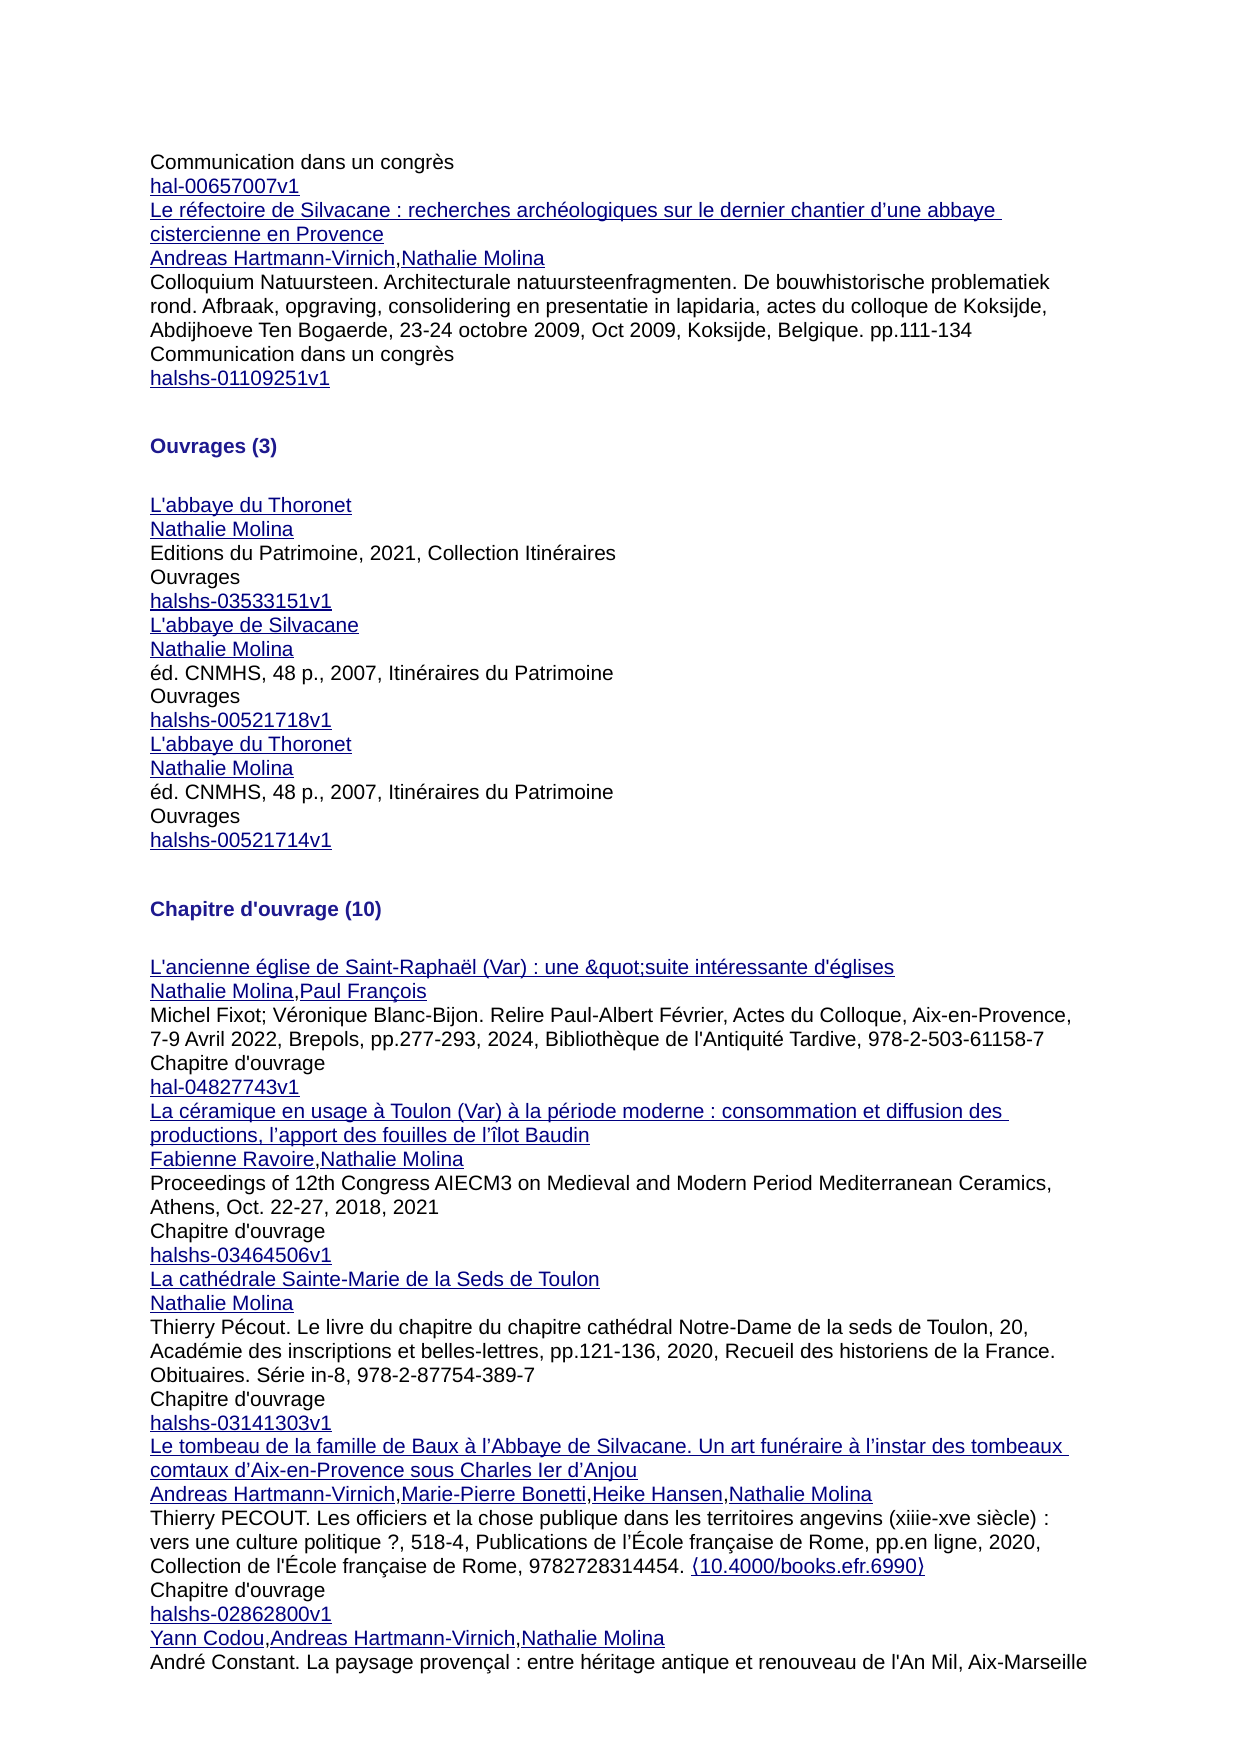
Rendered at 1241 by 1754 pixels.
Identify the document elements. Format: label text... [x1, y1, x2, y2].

table_cell L'abbaye du Thoronet Nathalie Molina éd. CNMHS, 48 p., 2007, Itinéraires du Patrimoine Ouvrages halshs-00521714v1 [150, 732, 1090, 852]
table_header L'ancienne église de Saint-Raphaël (Var) : une &quot;suite intéressante d'églises Nathalie Molina,Paul François Michel Fixot; Véronique Blanc-Bijon. Relire Paul-Albert Février, Actes du Colloque, Aix-en-Provence, 7-9 Avril 2022, Brepols, pp.277-293, 2024, Bibliothèque de l'Antiquité Tardive, 978-2-503-61158-7 Chapitre d'ouvrage hal-04827743v1 [150, 955, 1090, 1099]
table_cell La céramique en usage à Toulon (Var) à la période moderne : consommation et diffusion des productions, l’apport des fouilles de l’îlot Baudin Fabienne Ravoire,Nathalie Molina Proceedings of 12th Congress AIECM3 on Medieval and Modern Period Mediterranean Ceramics, Athens, Oct. 22-27, 2018, 2021 Chapitre d'ouvrage halshs-03464506v1 [150, 1099, 1090, 1267]
subtitle Ouvrages (3) [150, 434, 1090, 458]
table_header L'abbaye du Thoronet Nathalie Molina Editions du Patrimoine, 2021, Collection Itinéraires Ouvrages halshs-03533151v1 [150, 493, 1090, 612]
table_cell Communication dans un congrès hal-00657007v1 [150, 150, 1090, 198]
table_cell Le tombeau de la famille de Baux à l’Abbaye de Silvacane. Un art funéraire à l’instar des tombeaux comtaux d’Aix-en-Provence sous Charles Ier d’Anjou Andreas Hartmann-Virnich,Marie-Pierre Bonetti,Heike Hansen,Nathalie Molina Thierry PECOUT. Les officiers et la chose publique dans les territoires angevins (xiiie-xve siècle) : vers une culture politique ?, 518-4, Publications de l’École française de Rome, pp.en ligne, 2020, Collection de l'École française de Rome, 9782728314454. ⟨10.4000/books.efr.6990⟩ Chapitre d'ouvrage halshs-02862800v1 [150, 1434, 1090, 1626]
subtitle Chapitre d'ouvrage (10) [150, 897, 1090, 921]
table_cell Le réfectoire de Silvacane : recherches archéologiques sur le dernier chantier d’une abbaye cistercienne en Provence Andreas Hartmann-Virnich,Nathalie Molina Colloquium Natuursteen. Architecturale natuursteenfragmenten. De bouwhistorische problematiek rond. Afbraak, opgraving, consolidering en presentatie in lapidaria, actes du colloque de Koksijde, Abdijhoeve Ten Bogaerde, 23-24 octobre 2009, Oct 2009, Koksijde, Belgique. pp.111-134 Communication dans un congrès halshs-01109251v1 [150, 198, 1090, 389]
table_cell La cathédrale Sainte-Marie de la Seds de Toulon Nathalie Molina Thierry Pécout. Le livre du chapitre du chapitre cathédral Notre-Dame de la seds de Toulon, 20, Académie des inscriptions et belles-lettres, pp.121-136, 2020, Recueil des historiens de la France. Obituaires. Série in-8, 978-2-87754-389-7 Chapitre d'ouvrage halshs-03141303v1 [150, 1267, 1090, 1434]
table_cell Le paysage religieux provençal du Ve au Xe siècle Yann Codou,Andreas Hartmann-Virnich,Nathalie Molina André Constant. La paysage provençal : entre héritage antique et renouveau de l'An Mil, Aix-Marseille Université; LA3M, pp.28-29, 2015 Chapitre d'ouvrage hal-02263963v1 [150, 1626, 1090, 1674]
table_cell L'abbaye de Silvacane Nathalie Molina éd. CNMHS, 48 p., 2007, Itinéraires du Patrimoine Ouvrages halshs-00521718v1 [150, 613, 1090, 732]
